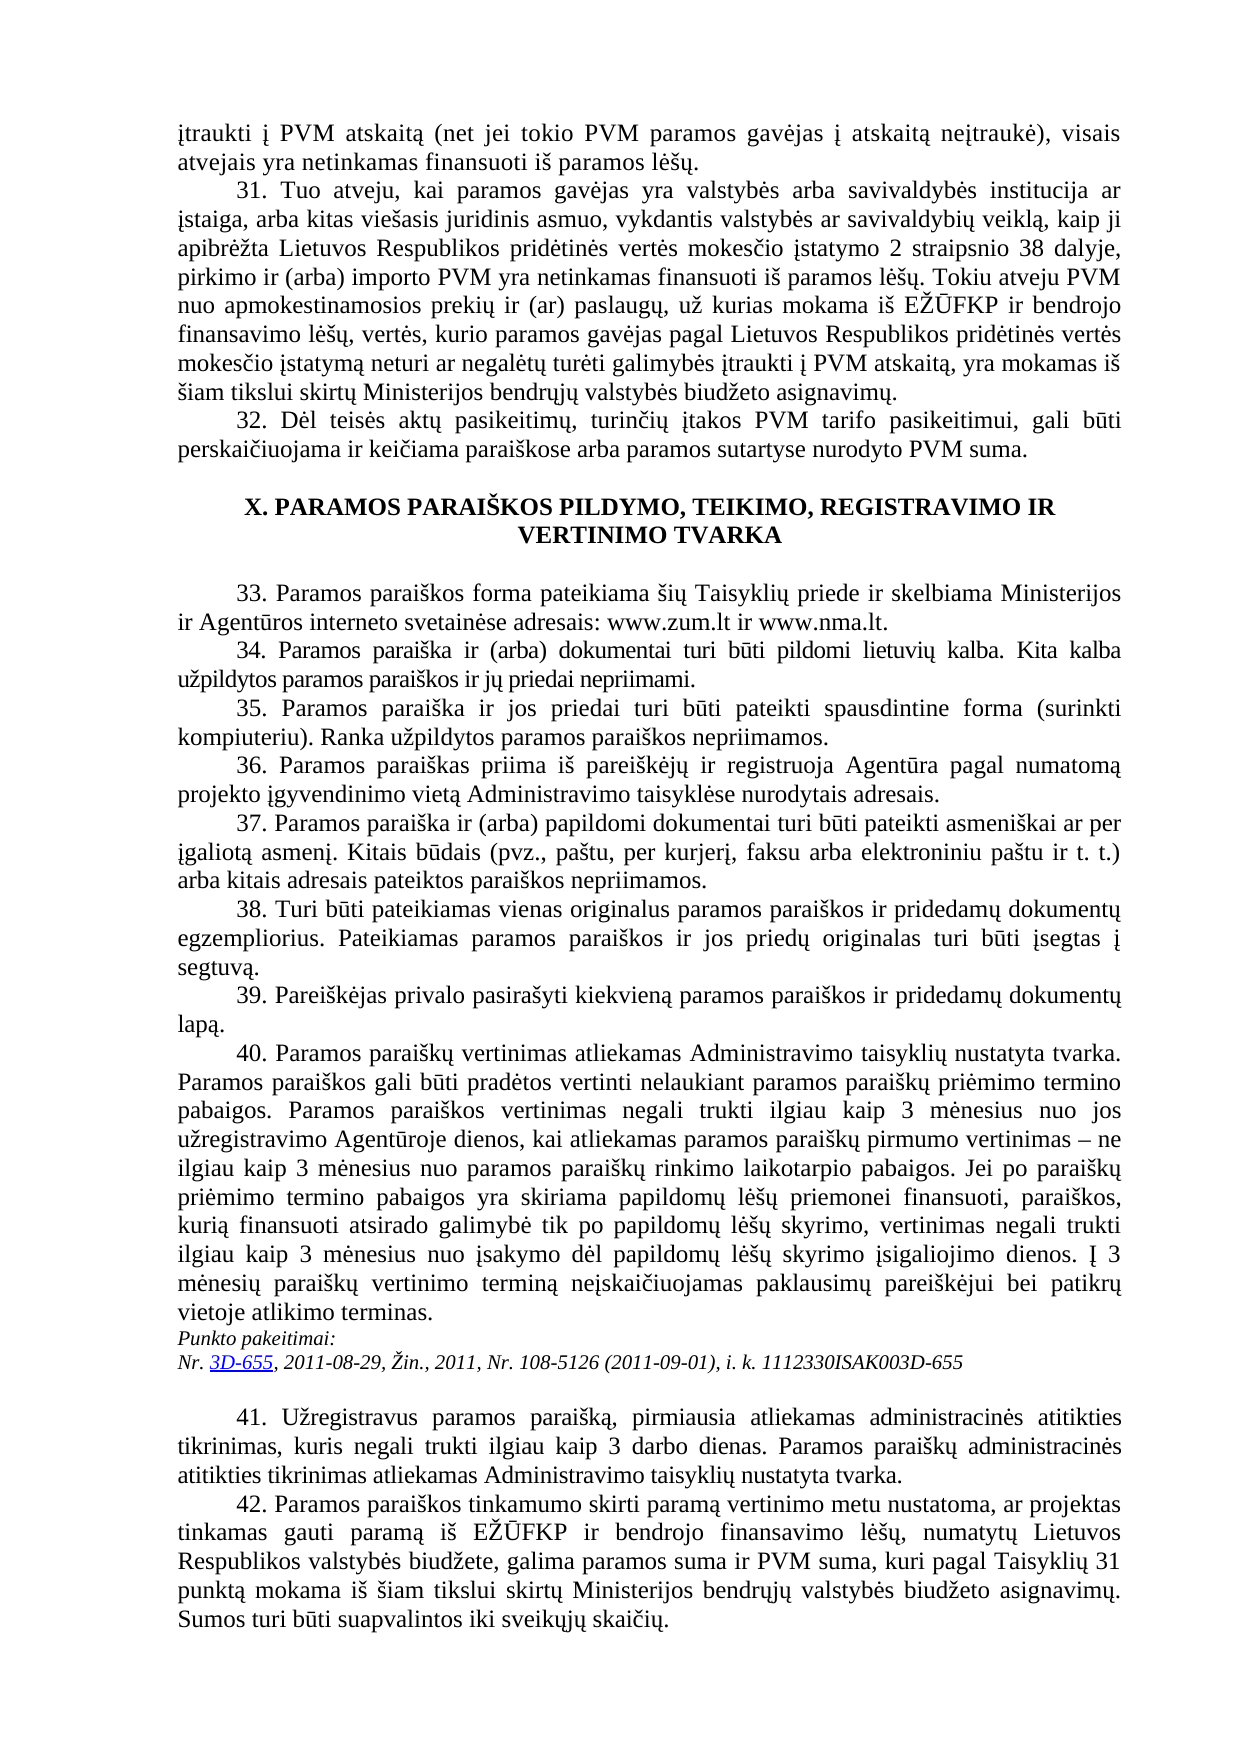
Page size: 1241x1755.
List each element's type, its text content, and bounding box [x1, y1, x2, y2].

text įtraukti į PVM atskaitą (net jei tokio PVM paramos gavėjas į atskaitą neįtraukė), visais atvejais yra netinkamas finansuoti iš paramos lėšų. [177, 118, 1122, 176]
text 39. Pareiškėjas privalo pasirašyti kiekvieną paramos paraiškos ir pridedamų dokumentų lapą. [177, 981, 1122, 1038]
text 42. Paramos paraiškos tinkamumo skirti paramą vertinimo metu nustatoma, ar projektas tinkamas gauti paramą iš EŽŪFKP ir bendrojo finansavimo lėšų, numatytų Lietuvos Respublikos valstybės biudžete, galima paramos suma ir PVM suma, kuri pagal Taisyklių 31 punktą mokama iš šiam tikslui skirtų Ministerijos bendrųjų valstybės biudžeto asignavimų. Sumos turi būti suapvalintos iki sveikųjų skaičių. [177, 1489, 1122, 1632]
text 33. Paramos paraiškos forma pateikiama šių Taisyklių priede ir skelbiama Ministerijos ir Agentūros interneto svetainėse adresais: www.zum.lt ir www.nma.lt. [177, 578, 1122, 636]
text 36. Paramos paraiškas priima iš pareiškėjų ir registruoja Agentūra pagal numatomą projekto įgyvendinimo vietą Administravimo taisyklėse nurodytais adresais. [177, 751, 1122, 808]
text 40. Paramos paraiškų vertinimas atliekamas Administravimo taisyklių nustatyta tvarka. Paramos paraiškos gali būti pradėtos vertinti nelaukiant paramos paraiškų priėmimo termino pabaigos. Paramos paraiškos vertinimas negali trukti ilgiau kaip 3 mėnesius nuo jos užregistravimo Agentūroje dienos, kai atliekamas paramos paraiškų pirmumo vertinimas – ne ilgiau kaip 3 mėnesius nuo paramos paraiškų rinkimo laikotarpio pabaigos. Jei po paraiškų priėmimo termino pabaigos yra skiriama papildomų lėšų priemonei finansuoti, paraiškos, kurią finansuoti atsirado galimybė tik po papildomų lėšų skyrimo, vertinimas negali trukti ilgiau kaip 3 mėnesius nuo įsakymo dėl papildomų lėšų skyrimo įsigaliojimo dienos. Į 3 mėnesių paraiškų vertinimo terminą neįskaičiuojamas paklausimų pareiškėjui bei patikrų vietoje atlikimo terminas. [177, 1038, 1122, 1326]
text 31. Tuo atveju, kai paramos gavėjas yra valstybės arba savivaldybės institucija ar įstaiga, arba kitas viešasis juridinis asmuo, vykdantis valstybės ar savivaldybių veiklą, kaip ji apibrėžta Lietuvos Respublikos pridėtinės vertės mokesčio įstatymo 2 straipsnio 38 dalyje, pirkimo ir (arba) importo PVM yra netinkamas finansuoti iš paramos lėšų. Tokiu atveju PVM nuo apmokestinamosios prekių ir (ar) paslaugų, už kurias mokama iš EŽŪFKP ir bendrojo finansavimo lėšų, vertės, kurio paramos gavėjas pagal Lietuvos Respublikos pridėtinės vertės mokesčio įstatymą neturi ar negalėtų turėti galimybės įtraukti į PVM atskaitą, yra mokamas iš šiam tikslui skirtų Ministerijos bendrųjų valstybės biudžeto asignavimų. [177, 176, 1122, 406]
text 32. Dėl teisės aktų pasikeitimų, turinčių įtakos PVM tarifo pasikeitimui, gali būti perskaičiuojama ir keičiama paraiškose arba paramos sutartyse nurodyto PVM suma. [177, 406, 1122, 463]
text Nr. 3D-655, 2011-08-29, Žin., 2011, Nr. 108-5126 (2011-09-01), i. k. 1112330ISAK003D-655 [177, 1350, 1122, 1374]
text 35. Paramos paraiška ir jos priedai turi būti pateikti spausdintine forma (surinkti kompiuteriu). Ranka užpildytos paramos paraiškos nepriimamos. [177, 693, 1122, 751]
text 34. Paramos paraiška ir (arba) dokumentai turi būti pildomi lietuvių kalba. Kita kalba užpildytos paramos paraiškos ir jų priedai nepriimami. [177, 636, 1122, 693]
text X. Paramos PARAIŠKOS PILDYMO, TEIKIMo, REGISTRAVIMo IR VERTINIMO TVARKA [177, 492, 1122, 549]
text 37. Paramos paraiška ir (arba) papildomi dokumentai turi būti pateikti asmeniškai ar per įgaliotą asmenį. Kitais būdais (pvz., paštu, per kurjerį, faksu arba elektroniniu paštu ir t. t.) arba kitais adresais pateiktos paraiškos nepriimamos. [177, 808, 1122, 894]
text 41. Užregistravus paramos paraišką, pirmiausia atliekamas administracinės atitikties tikrinimas, kuris negali trukti ilgiau kaip 3 darbo dienas. Paramos paraiškų administracinės atitikties tikrinimas atliekamas Administravimo taisyklių nustatyta tvarka. [177, 1402, 1122, 1489]
text 38. Turi būti pateikiamas vienas originalus paramos paraiškos ir pridedamų dokumentų egzempliorius. Pateikiamas paramos paraiškos ir jos priedų originalas turi būti įsegtas į segtuvą. [177, 894, 1122, 981]
text Punkto pakeitimai: [177, 1326, 1122, 1350]
